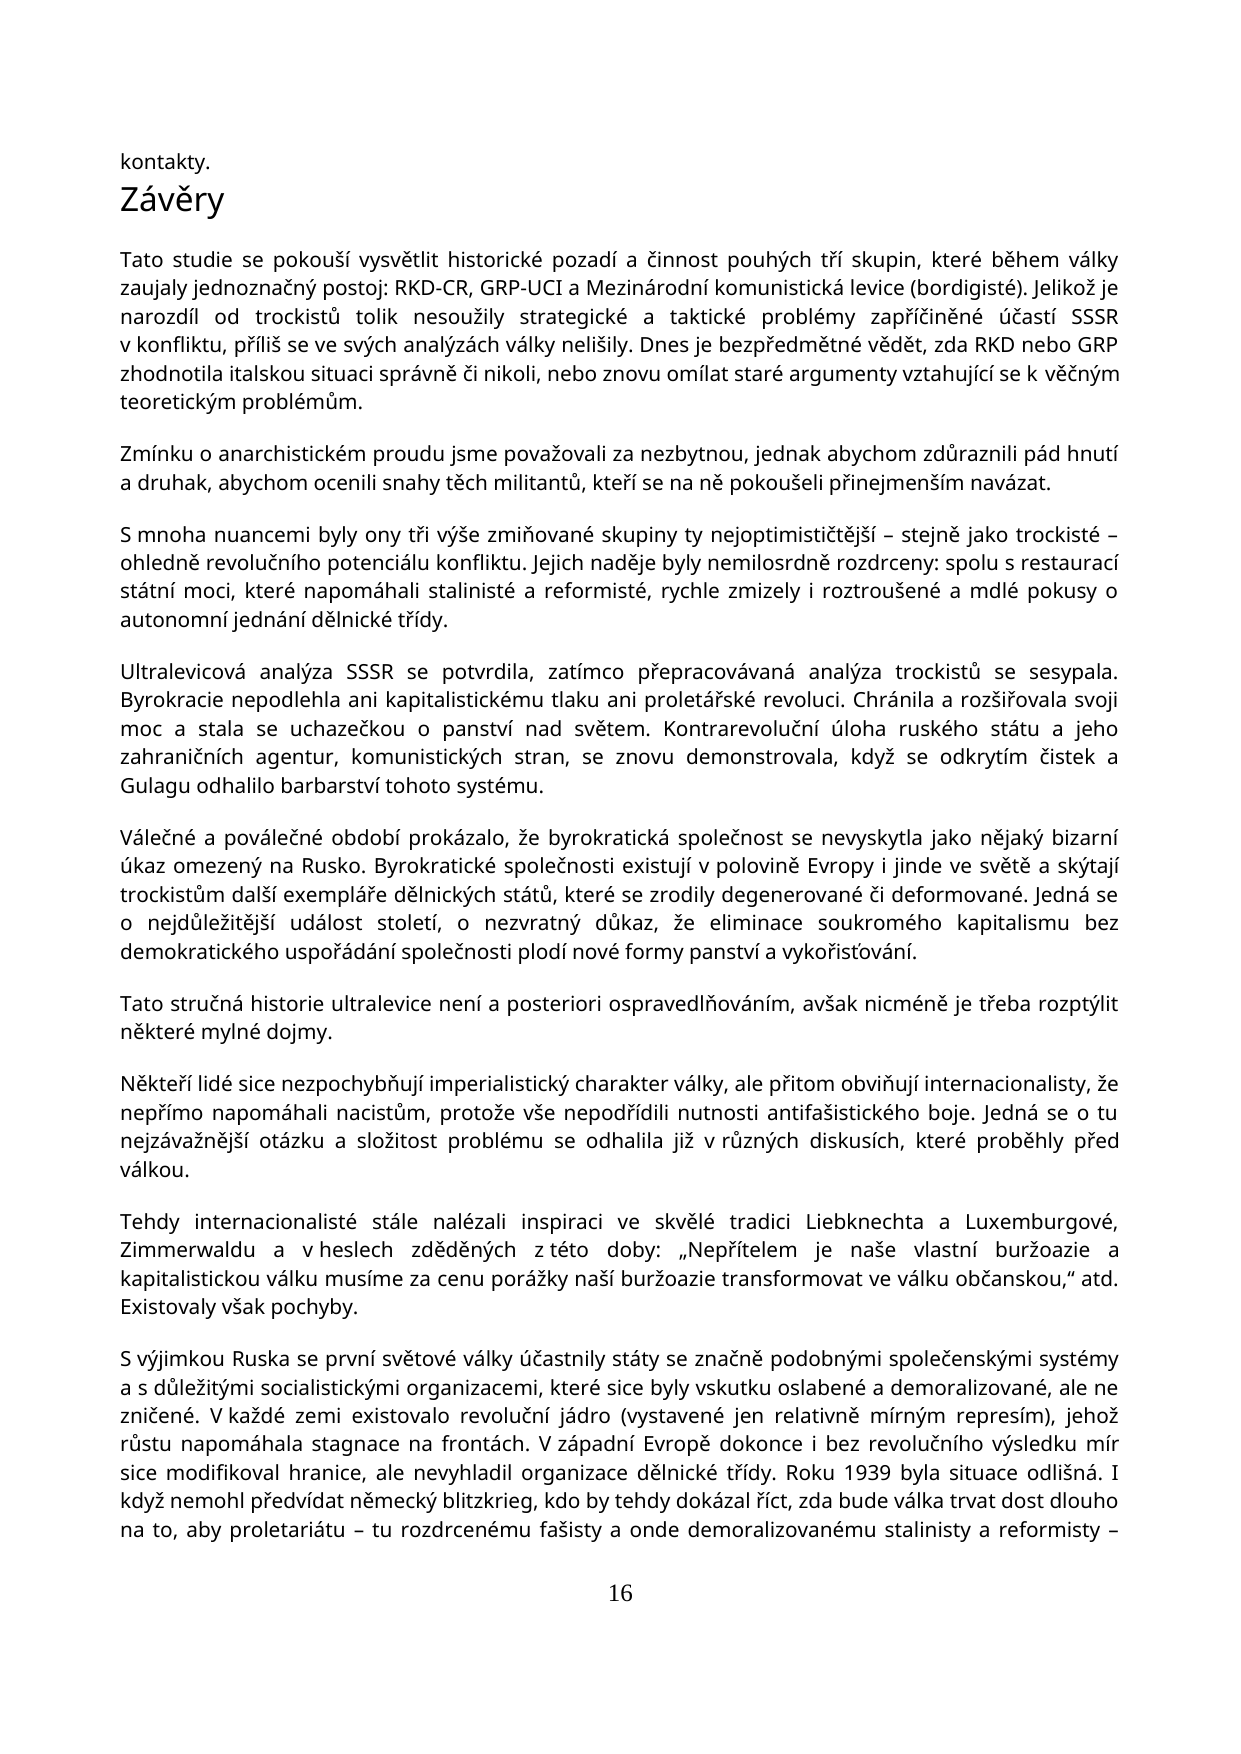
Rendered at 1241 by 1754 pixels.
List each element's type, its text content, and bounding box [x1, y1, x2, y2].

text Zmínku o anarchistickém proudu jsme považovali za nezbytnou, jednak abychom zdůraznili pád hnutí a druhak, abychom ocenili snahy těch militantů, kteří se na ně pokoušeli přinejmenším navázat. [120, 439, 1120, 496]
text Závěry [120, 176, 1120, 221]
text S mnoha nuancemi byly ony tři výše zmiňované skupiny ty nejoptimističtější – stejně jako trockisté – ohledně revolučního potenciálu konfliktu. Jejich naděje byly nemilosrdně rozdrceny: spolu s restaurací státní moci, které napomáhali stalinisté a reformisté, rychle zmizely i roztroušené a mdlé pokusy o autonomní jednání dělnické třídy. [120, 520, 1120, 633]
text Tehdy internacionalisté stále nalézali inspiraci ve skvělé tradici Liebknechta a Luxemburgové, Zimmerwaldu a v heslech zděděných z této doby: „Nepřítelem je naše vlastní buržoazie a kapitalistickou válku musíme za cenu porážky naší buržoazie transformovat ve válku občanskou,“ atd. Existovaly však pochyby. [120, 1207, 1120, 1321]
text Tato stručná historie ultralevice není a posteriori ospravedlňováním, avšak nicméně je třeba rozptýlit některé mylné dojmy. [120, 989, 1120, 1046]
text Válečné a poválečné období prokázalo, že byrokratická společnost se nevyskytla jako nějaký bizarní úkaz omezený na Rusko. Byrokratické společnosti existují v polovině Evropy i jinde ve světě a skýtají trockistům další exempláře dělnických států, které se zrodily degenerované či deformované. Jedná se o nejdůležitější událost století, o nezvratný důkaz, že eliminace soukromého kapitalismu bez demokratického uspořádání společnosti plodí nové formy panství a vykořisťování. [120, 823, 1120, 965]
text S výjimkou Ruska se první světové války účastnily státy se značně podobnými společenskými systémy a s důležitými socialistickými organizacemi, které sice byly vskutku oslabené a demoralizované, ale ne zničené. V každé zemi existovalo revoluční jádro (vystavené jen relativně mírným represím), jehož růstu napomáhala stagnace na frontách. V západní Evropě dokonce i bez revolučního výsledku mír sice modifikoval hranice, ale nevyhladil organizace dělnické třídy. Roku 1939 byla situace odlišná. I když nemohl předvídat německý blitzkrieg, kdo by tehdy dokázal říct, zda bude válka trvat dost dlouho na to, aby proletariátu – tu rozdrcenému fašisty a onde demoralizovanému stalinisty a reformisty – [120, 1344, 1120, 1543]
text kontakty. [120, 147, 1120, 176]
text Někteří lidé sice nezpochybňují imperialistický charakter války, ale přitom obviňují internacionalisty, že nepřímo napomáhali nacistům, protože vše nepodřídili nutnosti antifašistického boje. Jedná se o tu nejzávažnější otázku a složitost problému se odhalila již v různých diskusích, které proběhly před válkou. [120, 1069, 1120, 1183]
text Ultralevicová analýza SSSR se potvrdila, zatímco přepracovávaná analýza trockistů se sesypala. Byrokracie nepodlehla ani kapitalistickému tlaku ani proletářské revoluci. Chránila a rozšiřovala svoji moc a stala se uchazečkou o panství nad světem. Kontrarevoluční úloha ruského státu a jeho zahraničních agentur, komunistických stran, se znovu demonstrovala, když se odkrytím čistek a Gulagu odhalilo barbarství tohoto systému. [120, 657, 1120, 799]
text Tato studie se pokouší vysvětlit historické pozadí a činnost pouhých tří skupin, které během války zaujaly jednoznačný postoj: RKD-CR, GRP-UCI a Mezinárodní komunistická levice (bordigisté). Jelikož je narozdíl od trockistů tolik nesoužily strategické a taktické problémy zapříčiněné účastí SSSR v konfliktu, příliš se ve svých analýzách války nelišily. Dnes je bezpředmětné vědět, zda RKD nebo GRP zhodnotila italskou situaci správně či nikoli, nebo znovu omílat staré argumenty vztahující se k věčným teoretickým problémům. [120, 245, 1120, 416]
